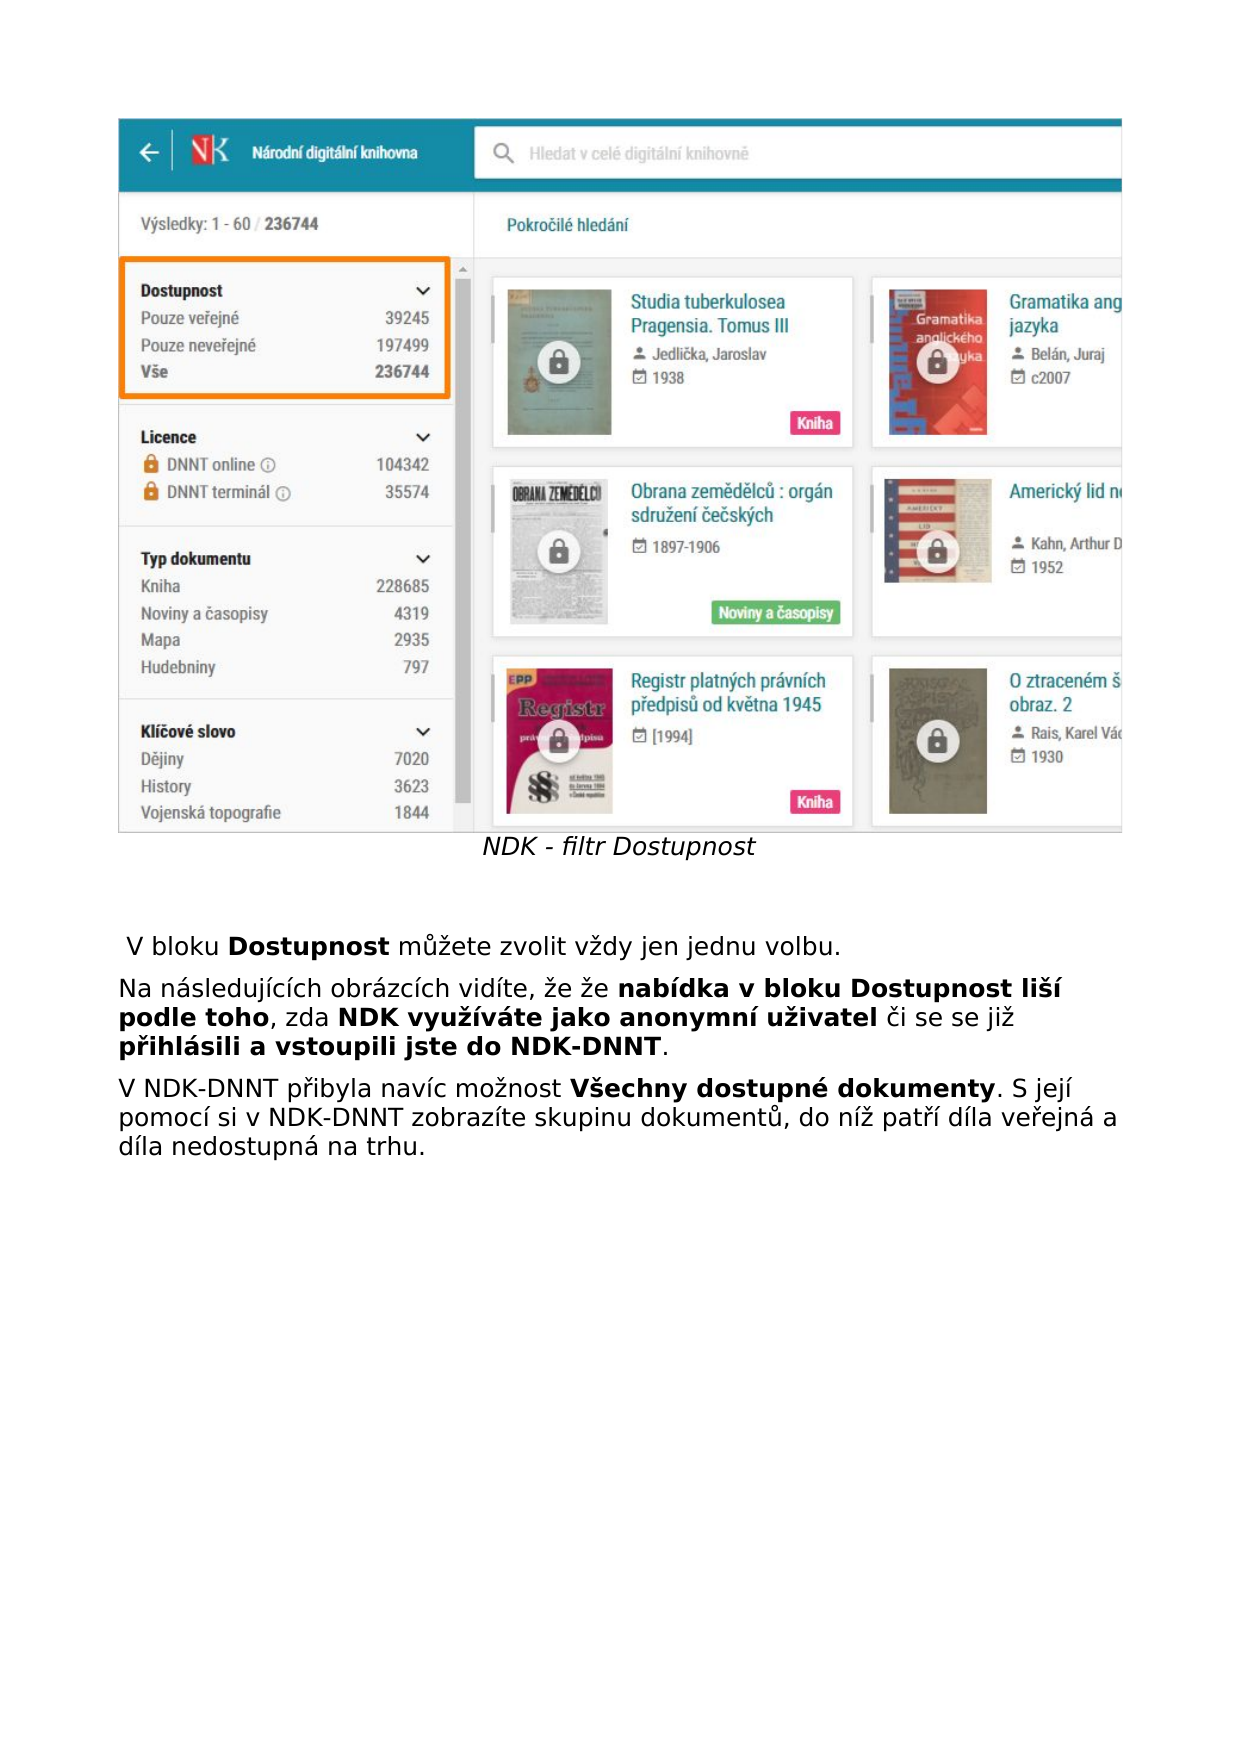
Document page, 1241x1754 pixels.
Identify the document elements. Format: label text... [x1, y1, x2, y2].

text NDK - filtr Dostupnost [118, 833, 1122, 862]
text Na následujících obrázcích vidíte, že že nabídka v bloku Dostupnost liší podle toho, zda NDK využíváte jako anonymní uživatel či se se již přihlásili a vstoupili jste do NDK-DNNT. [118, 974, 1122, 1062]
text V bloku Dostupnost můžete zvolit vždy jen jednu volbu. [118, 903, 1122, 962]
picture [118, 118, 1123, 833]
text V NDK-DNNT přibyla navíc možnost Všechny dostupné dokumenty. S její pomocí si v NDK-DNNT zobrazíte skupinu dokumentů, do níž patří díla veřejná a díla nedostupná na trhu. [118, 1074, 1122, 1162]
